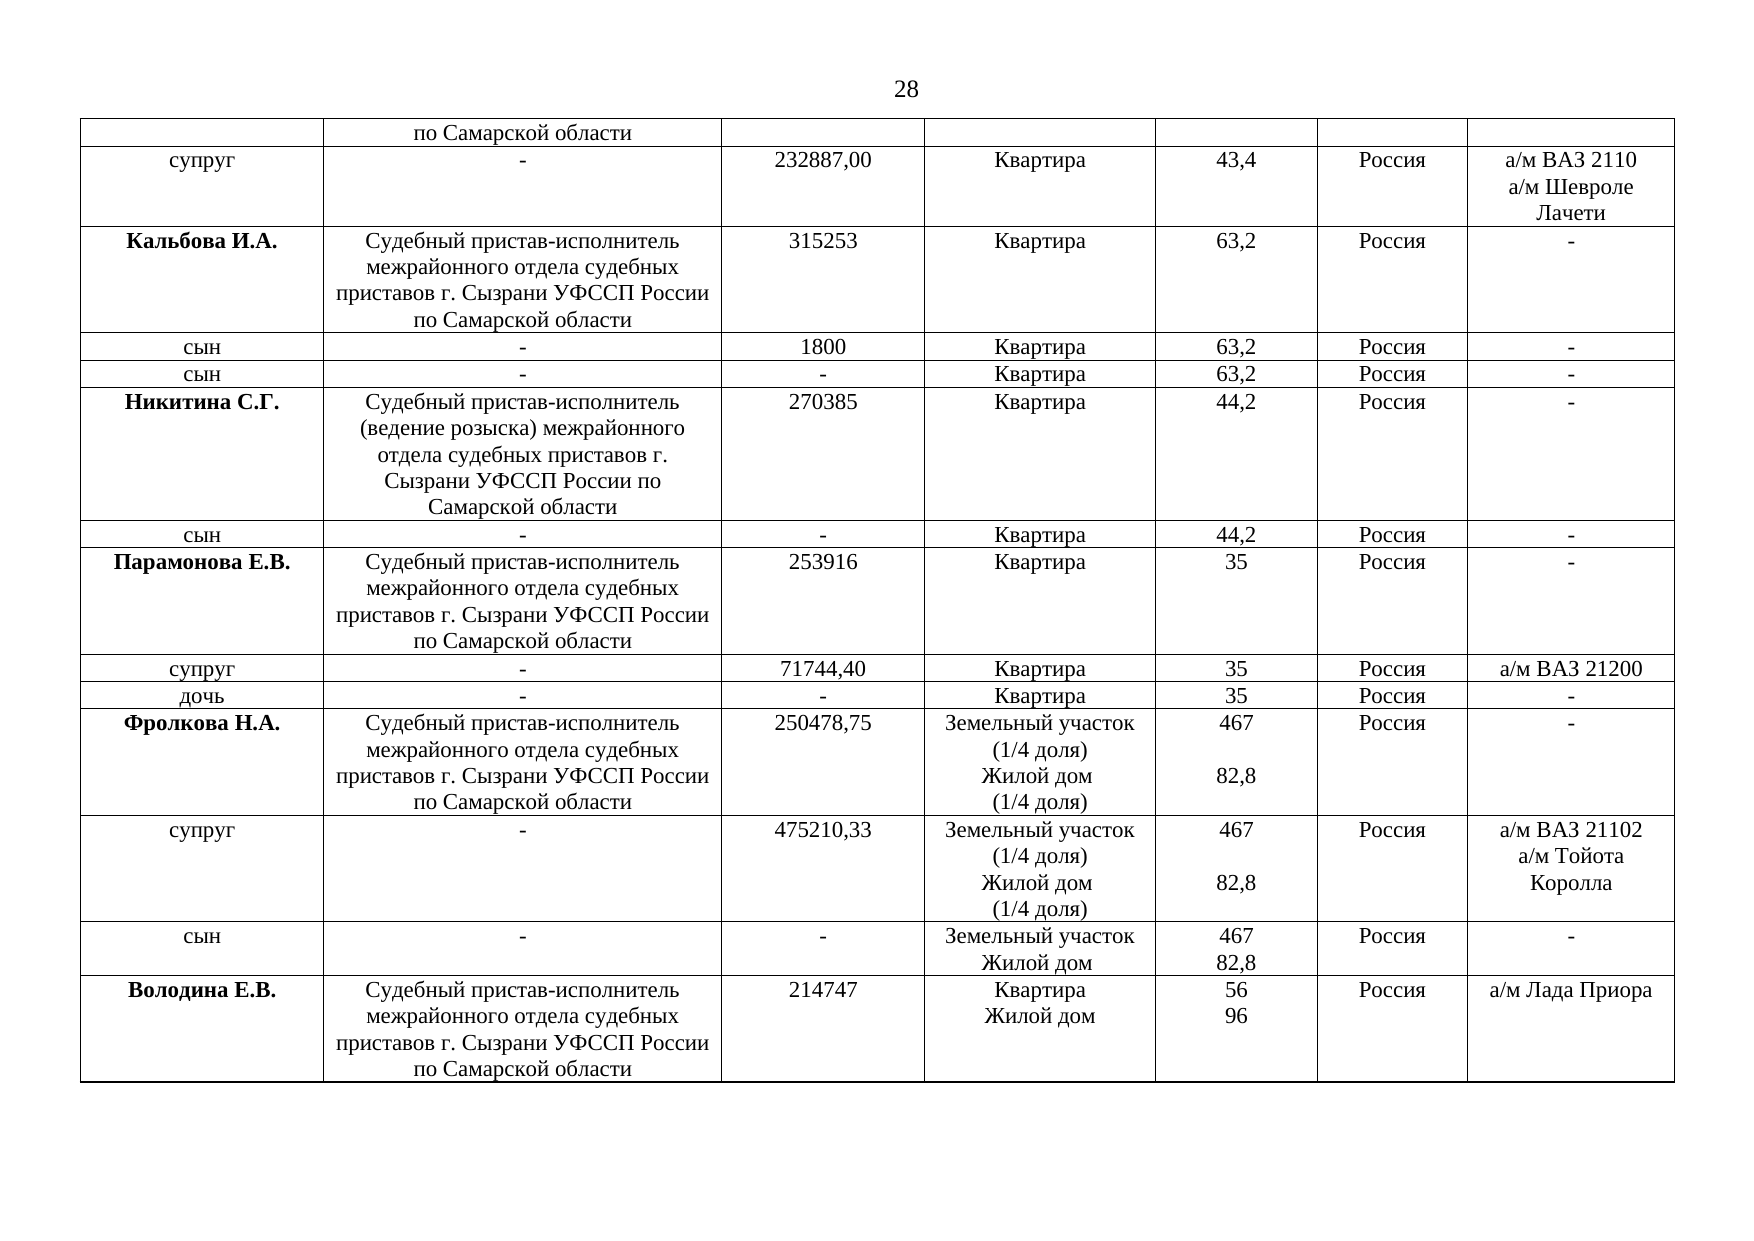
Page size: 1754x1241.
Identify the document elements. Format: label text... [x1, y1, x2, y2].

table_cell Квартира [925, 227, 1155, 332]
table_cell Квартира Жилой дом [925, 976, 1155, 1081]
table_cell 63,2 [1156, 227, 1317, 332]
table_cell Никитина С.Г. [81, 388, 323, 520]
table_cell 467 82,8 [1156, 709, 1317, 815]
table_cell - [1468, 119, 1674, 146]
table_cell 35 [1156, 655, 1317, 681]
table_cell 63,2 [1156, 361, 1317, 387]
table_cell - [1468, 709, 1674, 815]
table_cell Россия [1318, 227, 1467, 332]
table_cell Квартира [925, 682, 1155, 708]
table_cell Квартира [925, 333, 1155, 359]
table_cell а/м ВАЗ 2110 а/м Шевроле Лачети [1468, 147, 1674, 226]
table_cell 44,2 [1156, 388, 1317, 520]
table_cell 214747 [722, 976, 924, 1081]
table_cell [925, 119, 1155, 146]
table_cell 250478,75 [722, 709, 924, 815]
table_cell Фролкова Н.А. [81, 709, 323, 815]
table_cell [81, 119, 323, 146]
table_cell - [1468, 227, 1674, 332]
table_cell - [324, 655, 721, 681]
table_cell 467 82,8 [1156, 816, 1317, 921]
table_cell Россия [1318, 361, 1467, 387]
table_cell 44,2 [1156, 521, 1317, 547]
table_cell - [1468, 361, 1674, 387]
table_cell супруг [81, 147, 323, 226]
table_cell а/м Лада Приора [1468, 976, 1674, 1081]
table_cell [722, 119, 924, 146]
table_cell - [324, 816, 721, 921]
table_cell сын [81, 922, 323, 975]
table_cell Кальбова И.А. [81, 227, 323, 332]
table_cell - [324, 922, 721, 975]
table_cell Земельный участок (1/4 доля) Жилой дом (1/4 доля) [925, 816, 1155, 921]
table_cell Россия [1318, 521, 1467, 547]
table_cell 270385 [722, 388, 924, 520]
table_cell Россия [1318, 333, 1467, 359]
table_cell по Самарской области [324, 119, 721, 146]
table_cell - [722, 922, 924, 975]
table_cell 1800 [722, 333, 924, 359]
table_cell - [722, 521, 924, 547]
table_cell - [324, 147, 721, 226]
table_cell [1318, 119, 1467, 146]
table_cell 63,2 [1156, 333, 1317, 359]
table_cell - [1468, 922, 1674, 975]
table_cell Квартира [925, 361, 1155, 387]
table_cell Россия [1318, 976, 1467, 1081]
table_cell 232887,00 [722, 147, 924, 226]
table_cell Россия [1318, 548, 1467, 653]
table_cell сын [81, 361, 323, 387]
table_cell - [1468, 521, 1674, 547]
table_cell - [324, 361, 721, 387]
table_cell Россия [1318, 655, 1467, 681]
table_cell Судебный пристав-исполнитель (ведение розыска) межрайонного отдела судебных приставов г. Сызрани УФССП России по Самарской области [324, 388, 721, 520]
table_cell - [1468, 333, 1674, 359]
table_cell Квартира [925, 388, 1155, 520]
table_cell - [722, 682, 924, 708]
table_cell - [324, 682, 721, 708]
table_cell дочь [81, 682, 323, 708]
table_cell Россия [1318, 388, 1467, 520]
table_cell 35 [1156, 548, 1317, 653]
table_cell - [1468, 682, 1674, 708]
table_cell 43,4 [1156, 147, 1317, 226]
table_cell Россия [1318, 682, 1467, 708]
table_cell Судебный пристав-исполнитель межрайонного отдела судебных приставов г. Сызрани УФССП России по Самарской области [324, 548, 721, 653]
table_cell сын [81, 521, 323, 547]
table_cell - [324, 521, 721, 547]
table_cell Россия [1318, 147, 1467, 226]
table_cell 56 96 [1156, 976, 1317, 1081]
table_cell - [722, 361, 924, 387]
table_cell Володина Е.В. [81, 976, 323, 1081]
table_cell супруг [81, 816, 323, 921]
table_cell Россия [1318, 922, 1467, 975]
table_cell Земельный участок Жилой дом [925, 922, 1155, 975]
table_cell - [324, 333, 721, 359]
table_cell - [1468, 548, 1674, 653]
table_cell 315253 [722, 227, 924, 332]
table_cell а/м ВАЗ 21102 а/м Тойота Королла [1468, 816, 1674, 921]
table_cell супруг [81, 655, 323, 681]
table_cell 35 [1156, 682, 1317, 708]
table_cell 475210,33 [722, 816, 924, 921]
table_cell Квартира [925, 147, 1155, 226]
table_cell 253916 [722, 548, 924, 653]
table_cell Квартира [925, 655, 1155, 681]
table_cell Судебный пристав-исполнитель межрайонного отдела судебных приставов г. Сызрани УФССП России по Самарской области [324, 227, 721, 332]
table_cell Земельный участок (1/4 доля) Жилой дом (1/4 доля) [925, 709, 1155, 815]
table_cell 467 82,8 [1156, 922, 1317, 975]
table_cell сын [81, 333, 323, 359]
table_cell Россия [1318, 709, 1467, 815]
table_cell Судебный пристав-исполнитель межрайонного отдела судебных приставов г. Сызрани УФССП России по Самарской области [324, 976, 721, 1081]
table_cell Судебный пристав-исполнитель межрайонного отдела судебных приставов г. Сызрани УФССП России по Самарской области [324, 709, 721, 815]
table_cell а/м ВАЗ 21200 [1468, 655, 1674, 681]
table_cell [1156, 119, 1317, 146]
table_cell Квартира [925, 548, 1155, 653]
table_cell 71744,40 [722, 655, 924, 681]
table_cell Россия [1318, 816, 1467, 921]
table_cell - [1468, 388, 1674, 520]
table_cell Парамонова Е.В. [81, 548, 323, 653]
table_cell Квартира [925, 521, 1155, 547]
